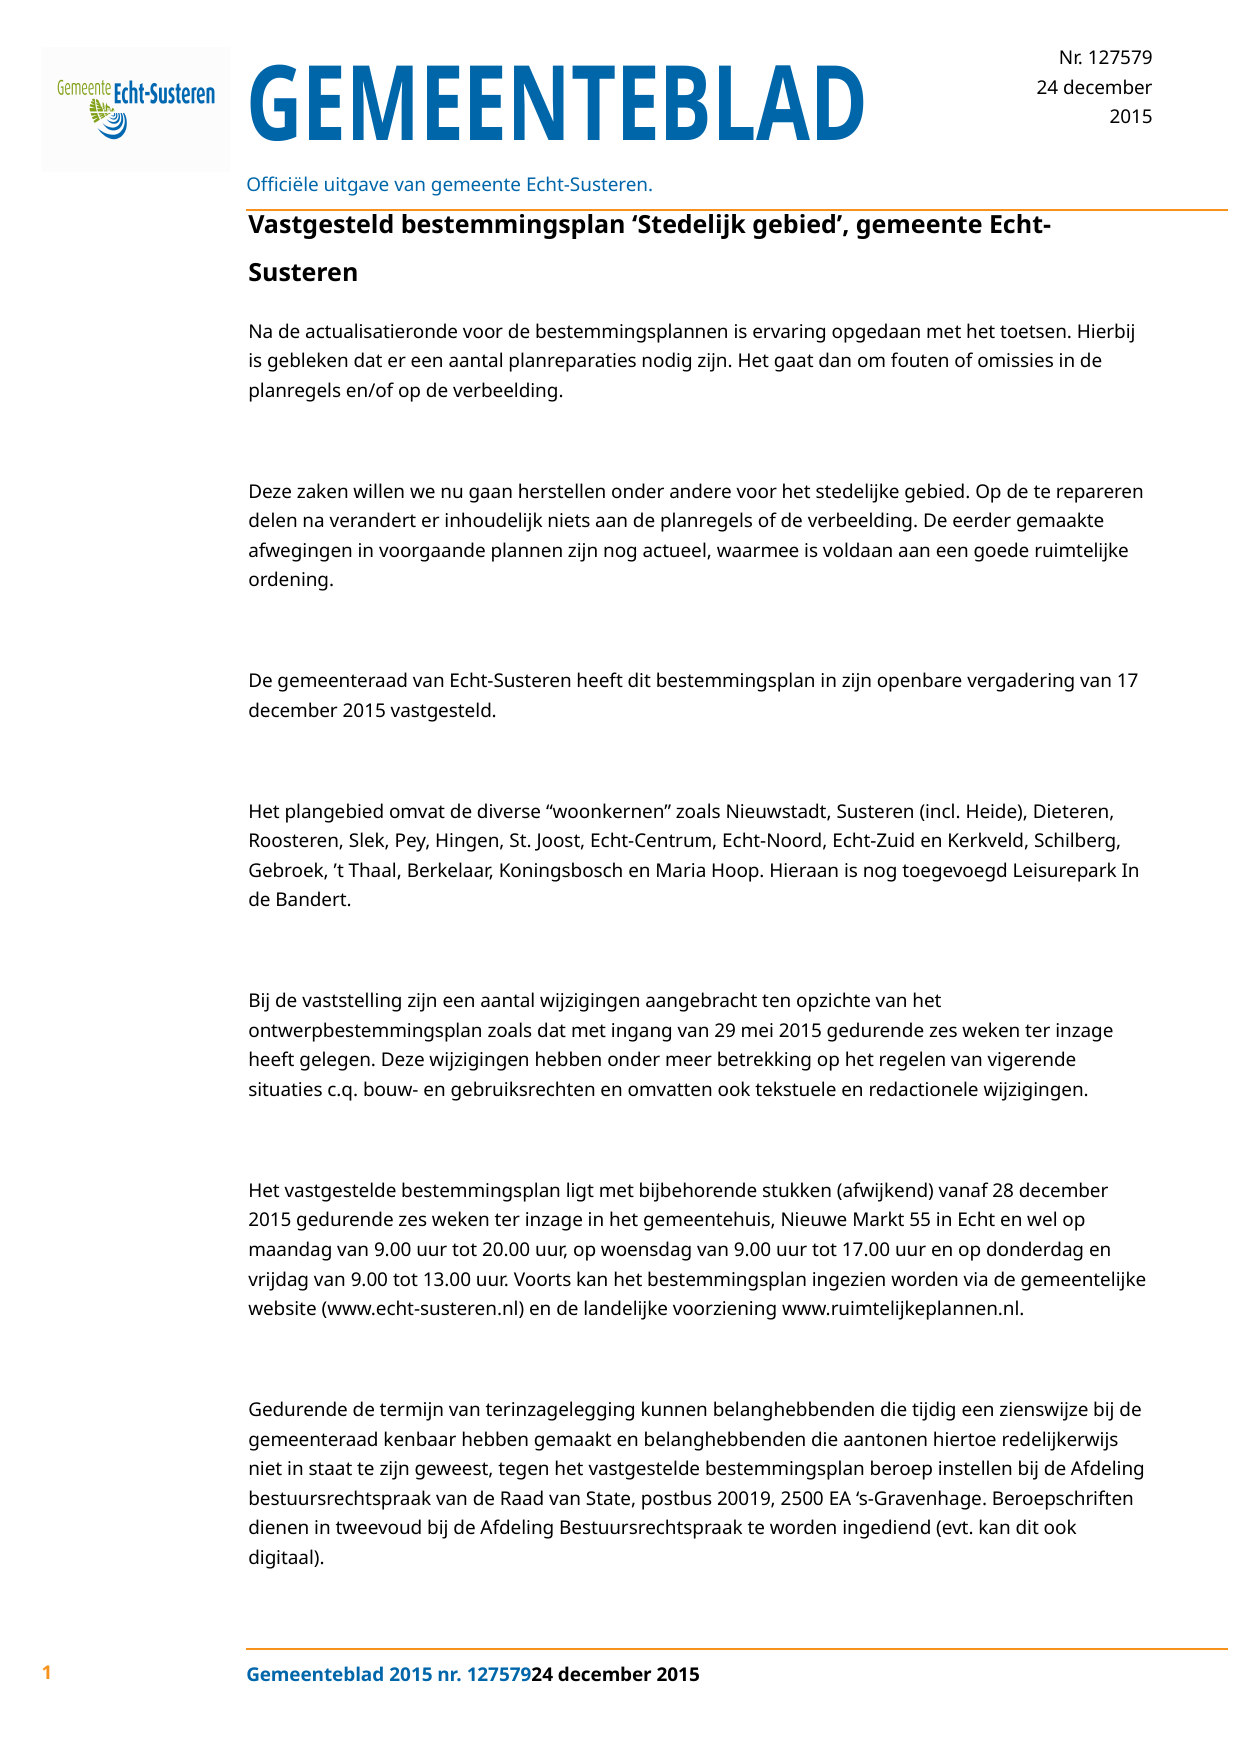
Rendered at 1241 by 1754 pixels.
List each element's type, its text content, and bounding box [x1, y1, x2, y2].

text Deze zaken willen we nu gaan herstellen onder andere voor het stedelijke gebied. Op de te repareren delen na verandert er inhoudelijk niets aan de planregels of de verbeelding. De eerder gemaakte afwegingen in voorgaande plannen zijn nog actueel, waarmee is voldaan aan een goede ruimtelijke ordening. [248, 478, 1152, 592]
text Na de actualisatieronde voor de bestemmingsplannen is ervaring opgedaan met het toetsen. Hierbij is gebleken dat er een aantal planreparaties nodig zijn. Het gaat dan om fouten of omissies in de planregels en/of op de verbeelding. [248, 318, 1152, 403]
text De gemeenteraad van Echt-Susteren heeft dit bestemmingsplan in zijn openbare vergadering van 17 december 2015 vastgesteld. [248, 667, 1152, 723]
text Vastgesteld bestemmingsplan ‘Stedelijk gebied’, gemeente Echt-Susteren [248, 211, 1152, 288]
text Gedurende de termijn van terinzagelegging kunnen belanghebbenden die tijdig een zienswijze bij de gemeenteraad kenbaar hebben gemaakt en belanghebbenden die aantonen hiertoe redelijkerwijs niet in staat te zijn geweest, tegen het vastgestelde bestemmingsplan beroep instellen bij de Afdeling bestuursrechtspraak van de Raad van State, postbus 20019, 2500 EA ‘s-Gravenhage. Beroepschriften dienen in tweevoud bij de Afdeling Bestuursrechtspraak te worden ingediend (evt. kan dit ook digitaal). [248, 1396, 1152, 1570]
text Het vastgestelde bestemmingsplan ligt met bijbehorende stukken (afwijkend) vanaf 28 december 2015 gedurende zes weken ter inzage in het gemeentehuis, Nieuwe Markt 55 in Echt en wel op maandag van 9.00 uur tot 20.00 uur, op woensdag van 9.00 uur tot 17.00 uur en op donderdag en vrijdag van 9.00 tot 13.00 uur. Voorts kan het bestemmingsplan ingezien worden via de gemeentelijke website (www.echt-susteren.nl) en de landelijke voorziening www.ruimtelijkeplannen.nl. [248, 1177, 1152, 1321]
text Het plangebied omvat de diverse “woonkernen” zoals Nieuwstadt, Susteren (incl. Heide), Dieteren, Roosteren, Slek, Pey, Hingen, St. Joost, Echt-Centrum, Echt-Noord, Echt-Zuid en Kerkveld, Schilberg, Gebroek, ’t Thaal, Berkelaar, Koningsbosch en Maria Hoop. Hieraan is nog toegevoegd Leisurepark In de Bandert. [248, 798, 1152, 912]
picture [41, 47, 231, 172]
text Bij de vaststelling zijn een aantal wijzigingen aangebracht ten opzichte van het ontwerpbestemmingsplan zoals dat met ingang van 29 mei 2015 gedurende zes weken ter inzage heeft gelegen. Deze wijzigingen hebben onder meer betrekking op het regelen van vigerende situaties c.q. bouw- en gebruiksrechten en omvatten ook tekstuele en redactionele wijzigingen. [248, 987, 1152, 1102]
